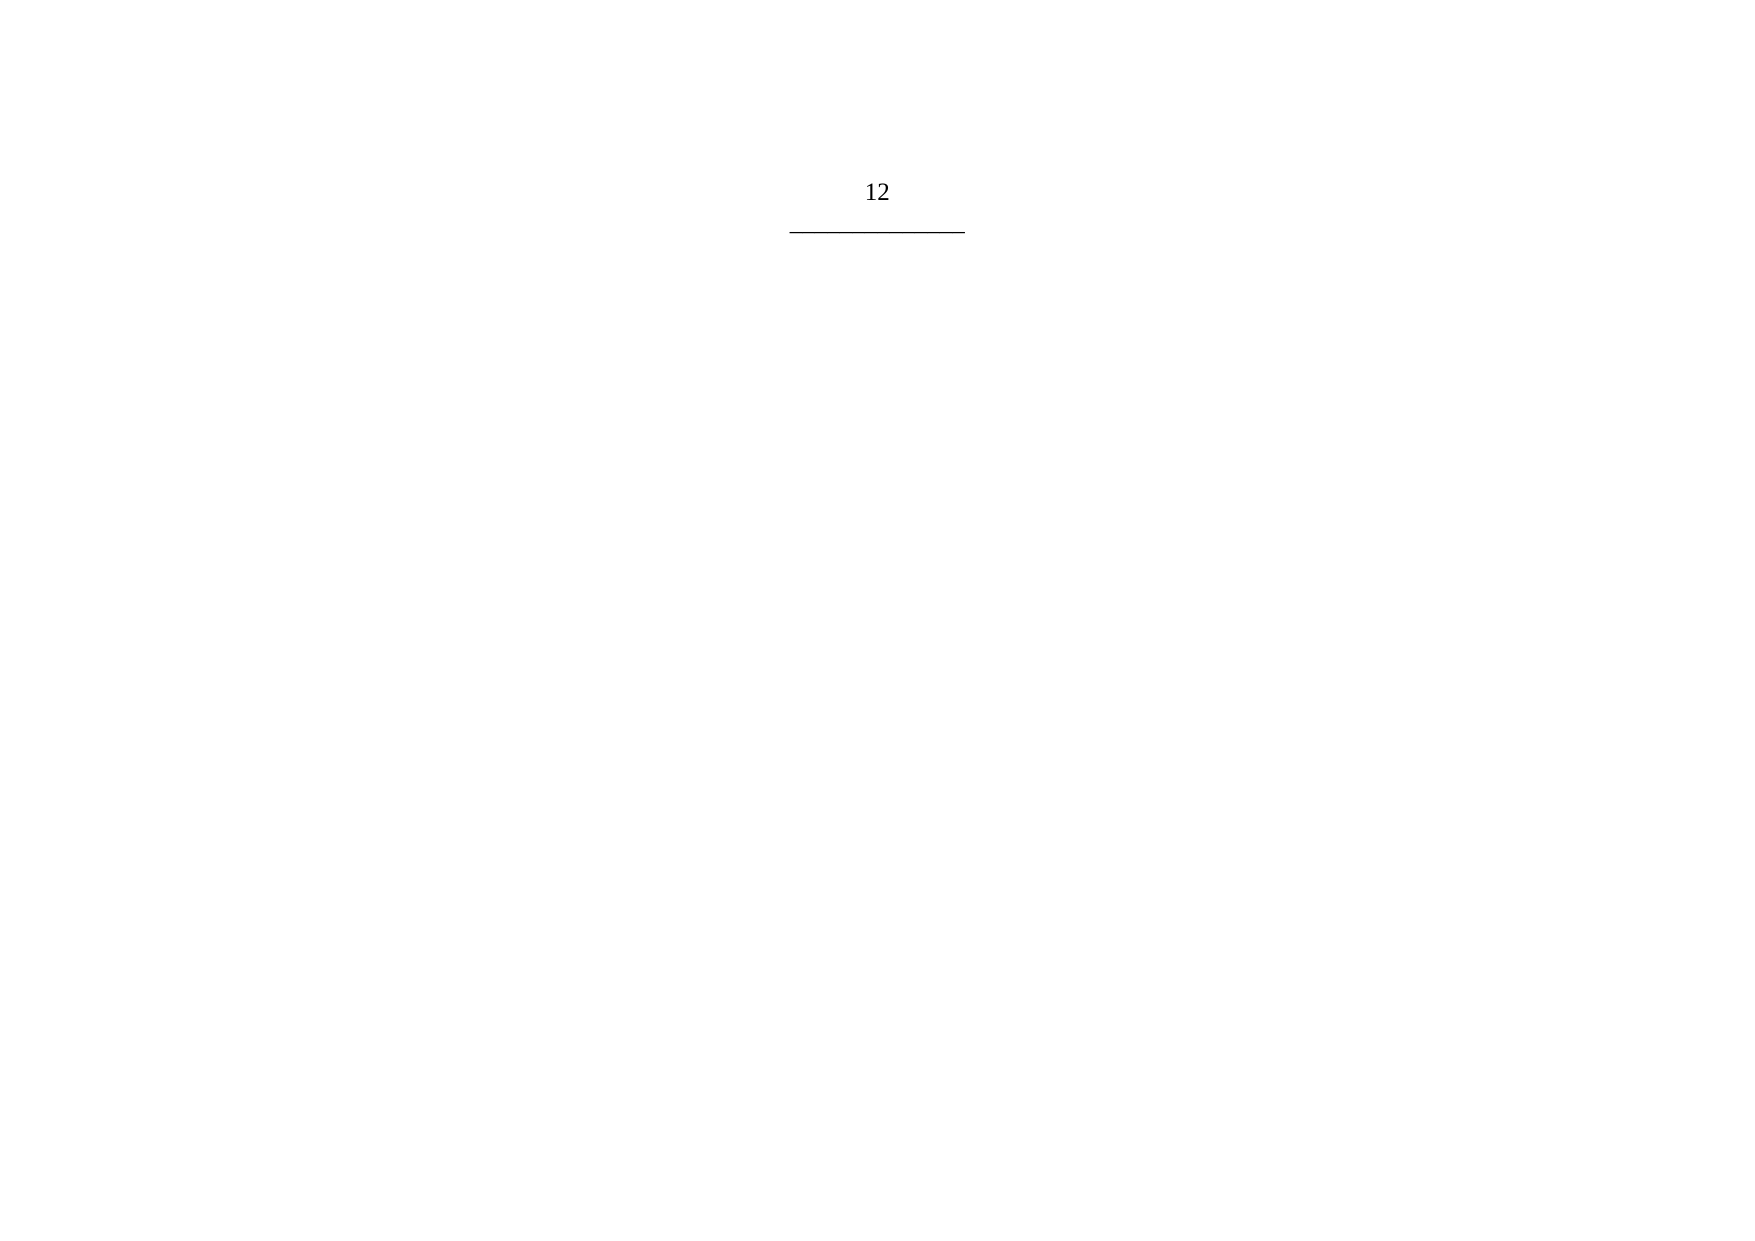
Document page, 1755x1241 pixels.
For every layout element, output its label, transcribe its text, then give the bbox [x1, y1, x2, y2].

text ______________ [118, 207, 1636, 235]
